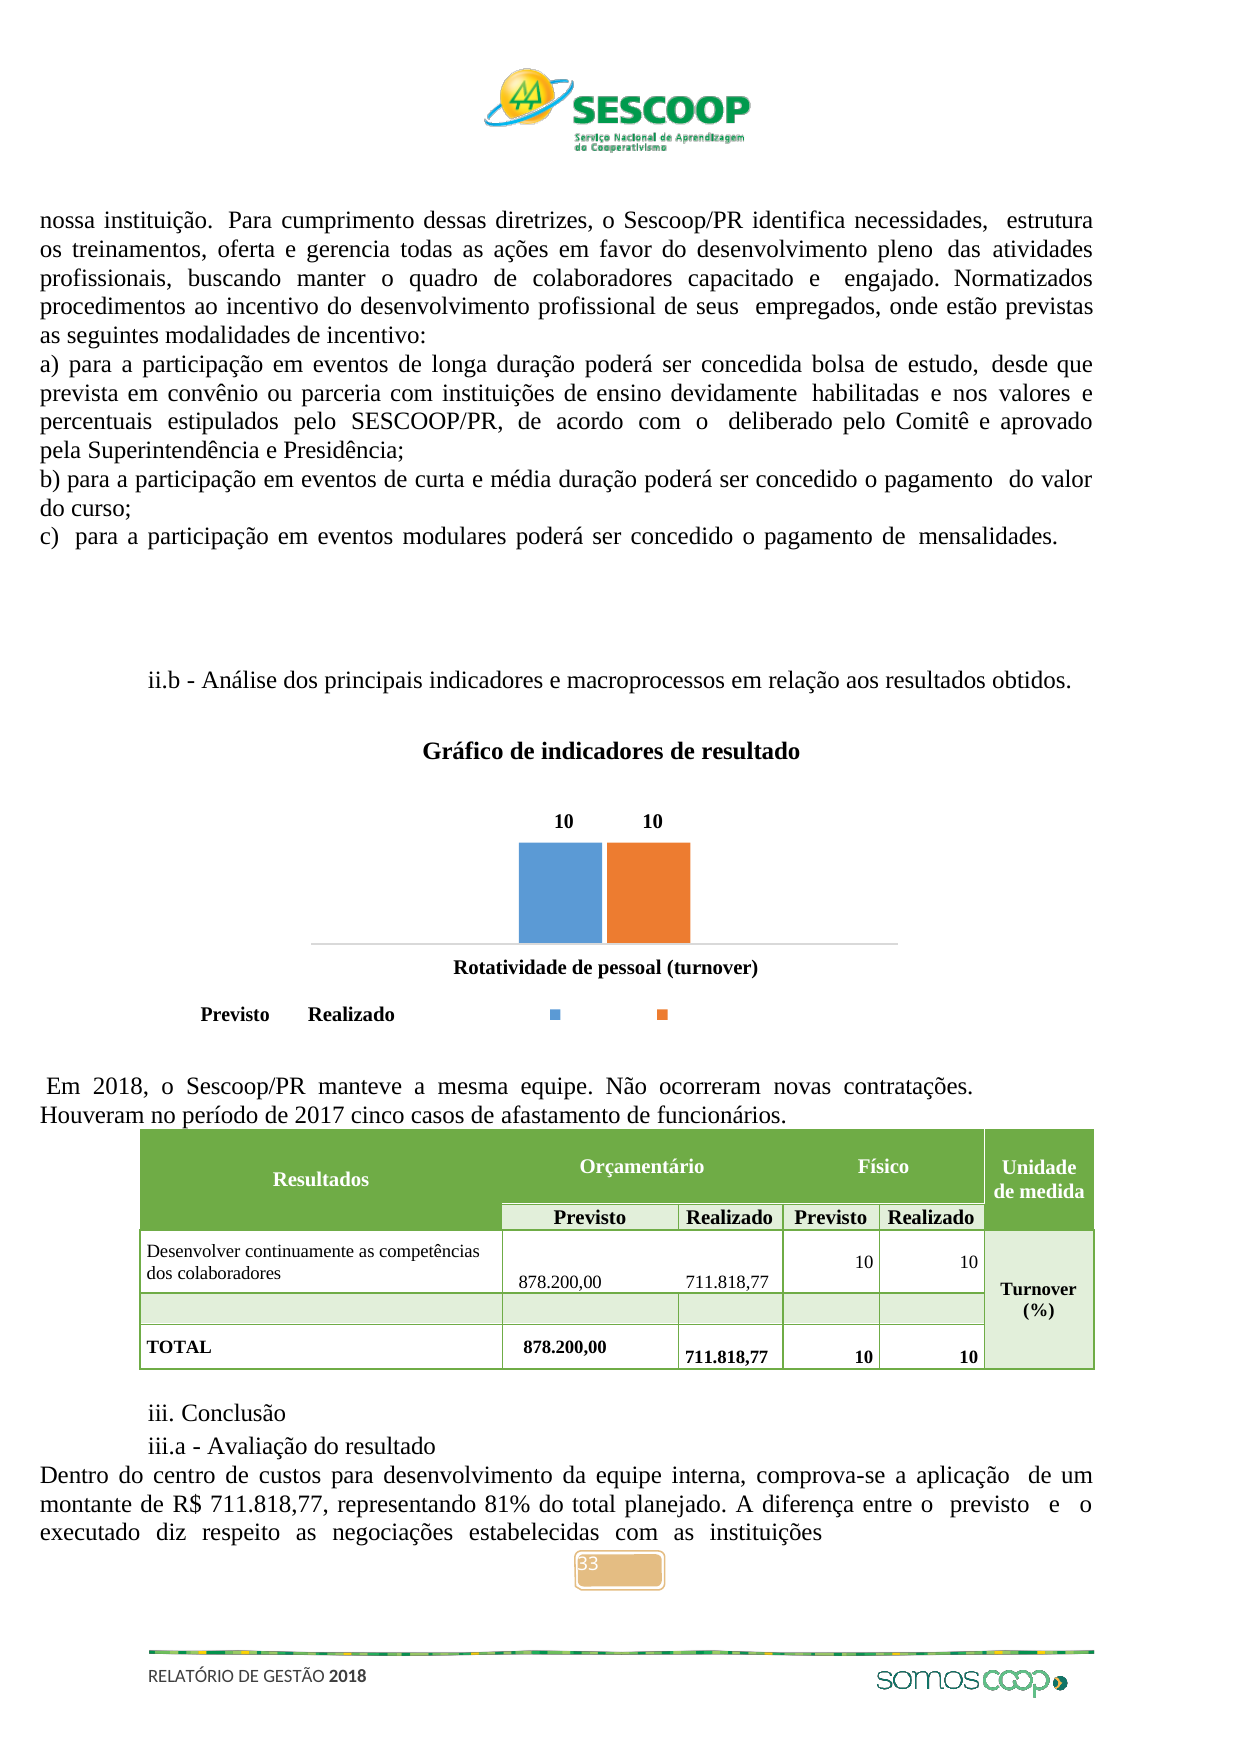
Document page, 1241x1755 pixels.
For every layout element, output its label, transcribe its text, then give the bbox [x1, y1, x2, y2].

table_cell 10 [880, 1231, 984, 1292]
table_cell [784, 1294, 879, 1323]
table_cell 878.200,00 [503, 1231, 678, 1292]
table_cell 10 [880, 1325, 984, 1368]
subtitle Gráfico de indicadores de resultado [422, 736, 1201, 764]
table_cell 711.818,77 [679, 1325, 782, 1368]
list para a participação em eventos modulares poderá ser concedido o pagamento de mensalidades. [39, 521, 1093, 550]
table_cell Previsto [502, 1205, 678, 1229]
table_cell 10 [784, 1325, 879, 1368]
list para a participação em eventos de curta e média duração poderá ser concedido o pagamento do valor do curso; [39, 464, 1093, 521]
text ii.b - Análise dos principais indicadores e macroprocessos em relação aos resultados obtidos. [148, 665, 1201, 694]
table_cell 711.818,77 [678, 1231, 782, 1292]
text Em 2018, o Sescoop/PR manteve a mesma equipe. Não ocorreram novas contratações. Houveram no período de 2017 cinco casos de afastamento de funcionários. [39, 1071, 1092, 1129]
table_cell 878.200,00 [503, 1325, 678, 1368]
table_cell [880, 1294, 984, 1323]
table_cell 10 [784, 1231, 879, 1292]
table_cell Turnover (%) [985, 1231, 1093, 1368]
table_cell [679, 1294, 782, 1323]
table_header Orçamentário [502, 1129, 783, 1203]
table_header Físico [783, 1129, 984, 1203]
text Previsto Realizado [45, 1002, 1201, 1026]
text 10 10 [39, 809, 1177, 833]
table_cell [503, 1294, 678, 1323]
table_cell Realizado [679, 1205, 782, 1229]
table_cell Desenvolver continuamente as competências dos colaboradores [141, 1231, 502, 1292]
table_cell TOTAL [141, 1325, 502, 1368]
text Rotatividade de pessoal (turnover) [39, 955, 1172, 979]
text Dentro do centro de custos para desenvolvimento da equipe interna, comprova-se a aplicação de um montante de R$ 711.818,77, representando 81% do total planejado. A diferença entre o previsto e o executado diz respeito as negociações estabelecidas com as instituições [39, 1460, 1093, 1546]
list Conclusão [148, 1398, 1201, 1427]
table_header Unidade de medida [985, 1129, 1094, 1229]
table_cell [141, 1294, 502, 1323]
list para a participação em eventos de longa duração poderá ser concedida bolsa de estudo, desde que prevista em convênio ou parceria com instituições de ensino devidamente habilitadas e nos valores e percentuais estipulados pelo SESCOOP/PR, de acordo com o deliberado pelo Comitê e aprovado pela Superintendência e Presidência; [39, 349, 1093, 464]
text nossa instituição. Para cumprimento dessas diretrizes, o Sescoop/PR identifica necessidades, estrutura os treinamentos, oferta e gerencia todas as ações em favor do desenvolvimento pleno das atividades profissionais, buscando manter o quadro de colaboradores capacitado e engajado. Normatizados procedimentos ao incentivo do desenvolvimento profissional de seus empregados, onde estão previstas as seguintes modalidades de incentivo: [39, 205, 1093, 349]
list - Avaliação do resultado [148, 1431, 1201, 1460]
table_cell Realizado [880, 1205, 984, 1229]
table_header Resultados [140, 1129, 502, 1229]
table_cell Previsto [784, 1205, 879, 1229]
